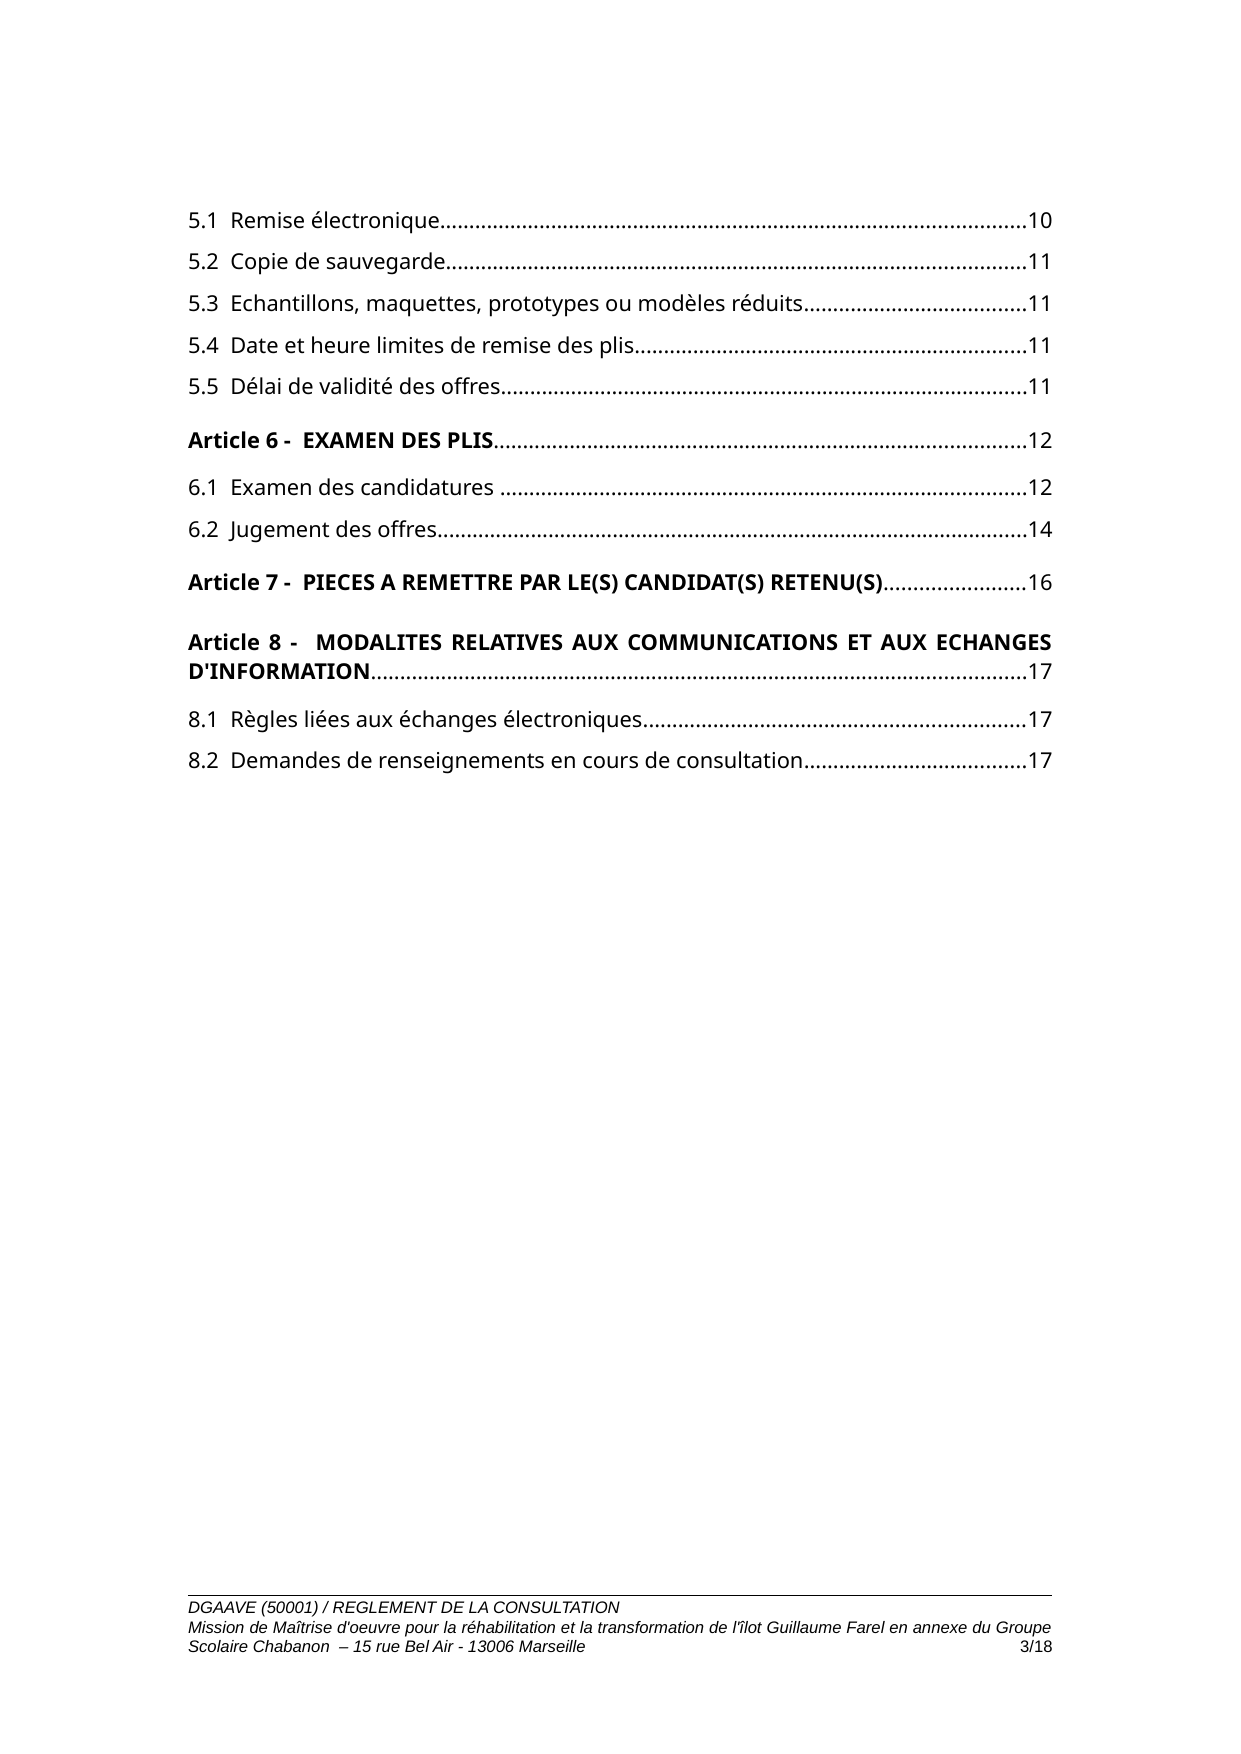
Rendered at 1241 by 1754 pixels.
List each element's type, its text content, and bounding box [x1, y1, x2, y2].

text Article 8 - MODALITES RELATIVES AUX COMMUNICATIONS ET AUX ECHANGES D'INFORMATION 17 [188, 627, 1052, 686]
text 6.2 Jugement des offres 14 [188, 514, 1052, 544]
text Article 6 - EXAMEN DES PLIS 12 [188, 425, 1052, 454]
text 5.1 Remise électronique 10 [188, 204, 1052, 234]
text 5.2 Copie de sauvegarde 11 [188, 246, 1052, 276]
text 6.1 Examen des candidatures 12 [188, 472, 1052, 502]
text 8.1 Règles liées aux échanges électroniques 17 [188, 704, 1052, 734]
text Article 7 - PIECES A REMETTRE PAR LE(S) CANDIDAT(S) RETENU(S) 16 [188, 567, 1052, 597]
text 5.5 Délai de validité des offres 11 [188, 371, 1052, 401]
text 5.4 Date et heure limites de remise des plis 11 [188, 329, 1052, 359]
text 8.2 Demandes de renseignements en cours de consultation 17 [188, 746, 1052, 775]
text 5.3 Echantillons, maquettes, prototypes ou modèles réduits 11 [188, 288, 1052, 318]
